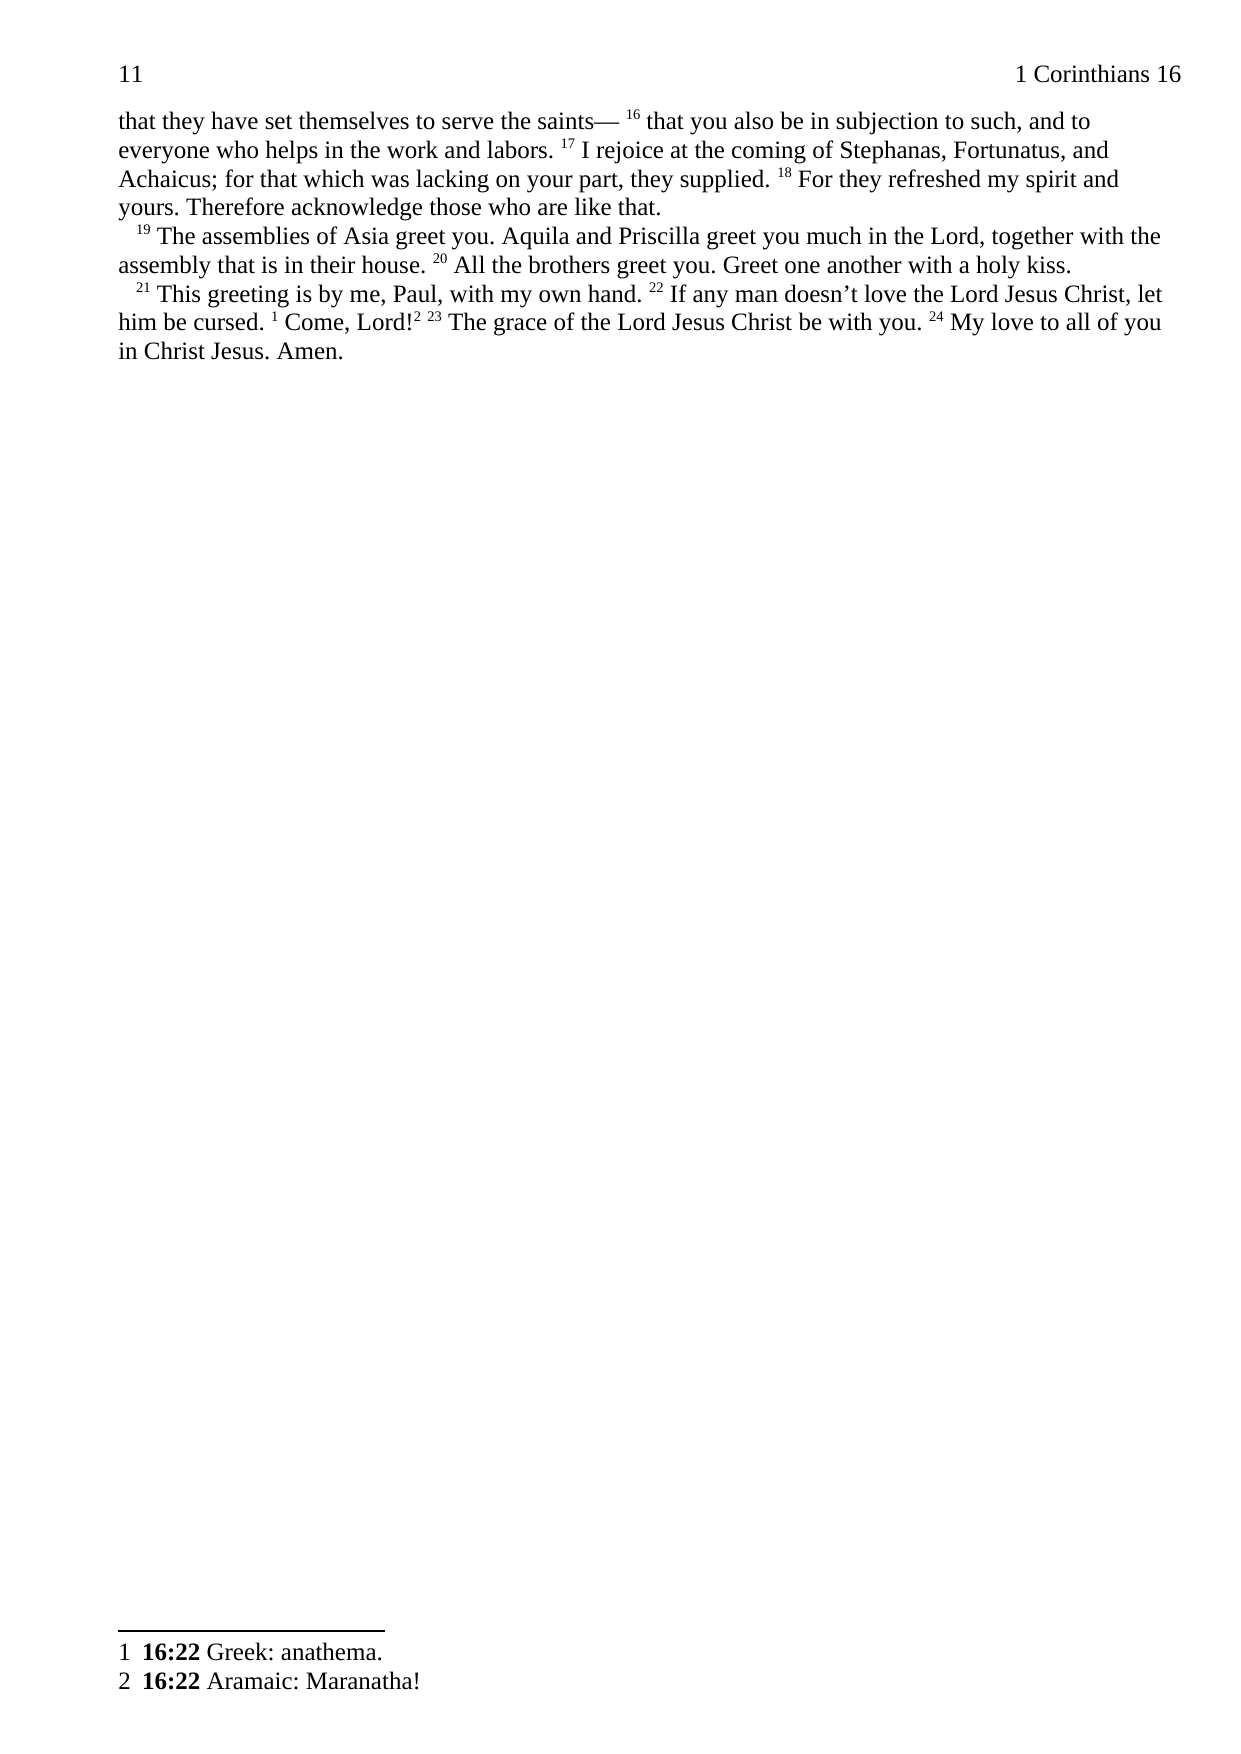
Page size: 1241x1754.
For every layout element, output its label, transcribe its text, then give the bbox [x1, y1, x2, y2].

text 21 This greeting is by me, Paul, with my own hand. 22 If any man doesn’t love the Lord Jesus Christ, let him be cursed. Come, Lord! 23 The grace of the Lord Jesus Christ be with you. 24 My love to all of you in Christ Jesus. Amen. [118, 279, 1181, 365]
text 19 The assemblies of Asia greet you. Aquila and Priscilla greet you much in the Lord, together with the assembly that is in their house. 20 All the brothers greet you. Greet one another with a holy kiss. [118, 221, 1181, 279]
text 16:22 Greek: anathema. [118, 1637, 1181, 1666]
text 16:22 Aramaic: Maranatha! [118, 1666, 1181, 1695]
text that they have set themselves to serve the saints— 16 that you also be in subjection to such, and to everyone who helps in the work and labors. 17 I rejoice at the coming of Stephanas, Fortunatus, and Achaicus; for that which was lacking on your part, they supplied. 18 For they refreshed my spirit and yours. Therefore acknowledge those who are like that. [118, 106, 1181, 221]
